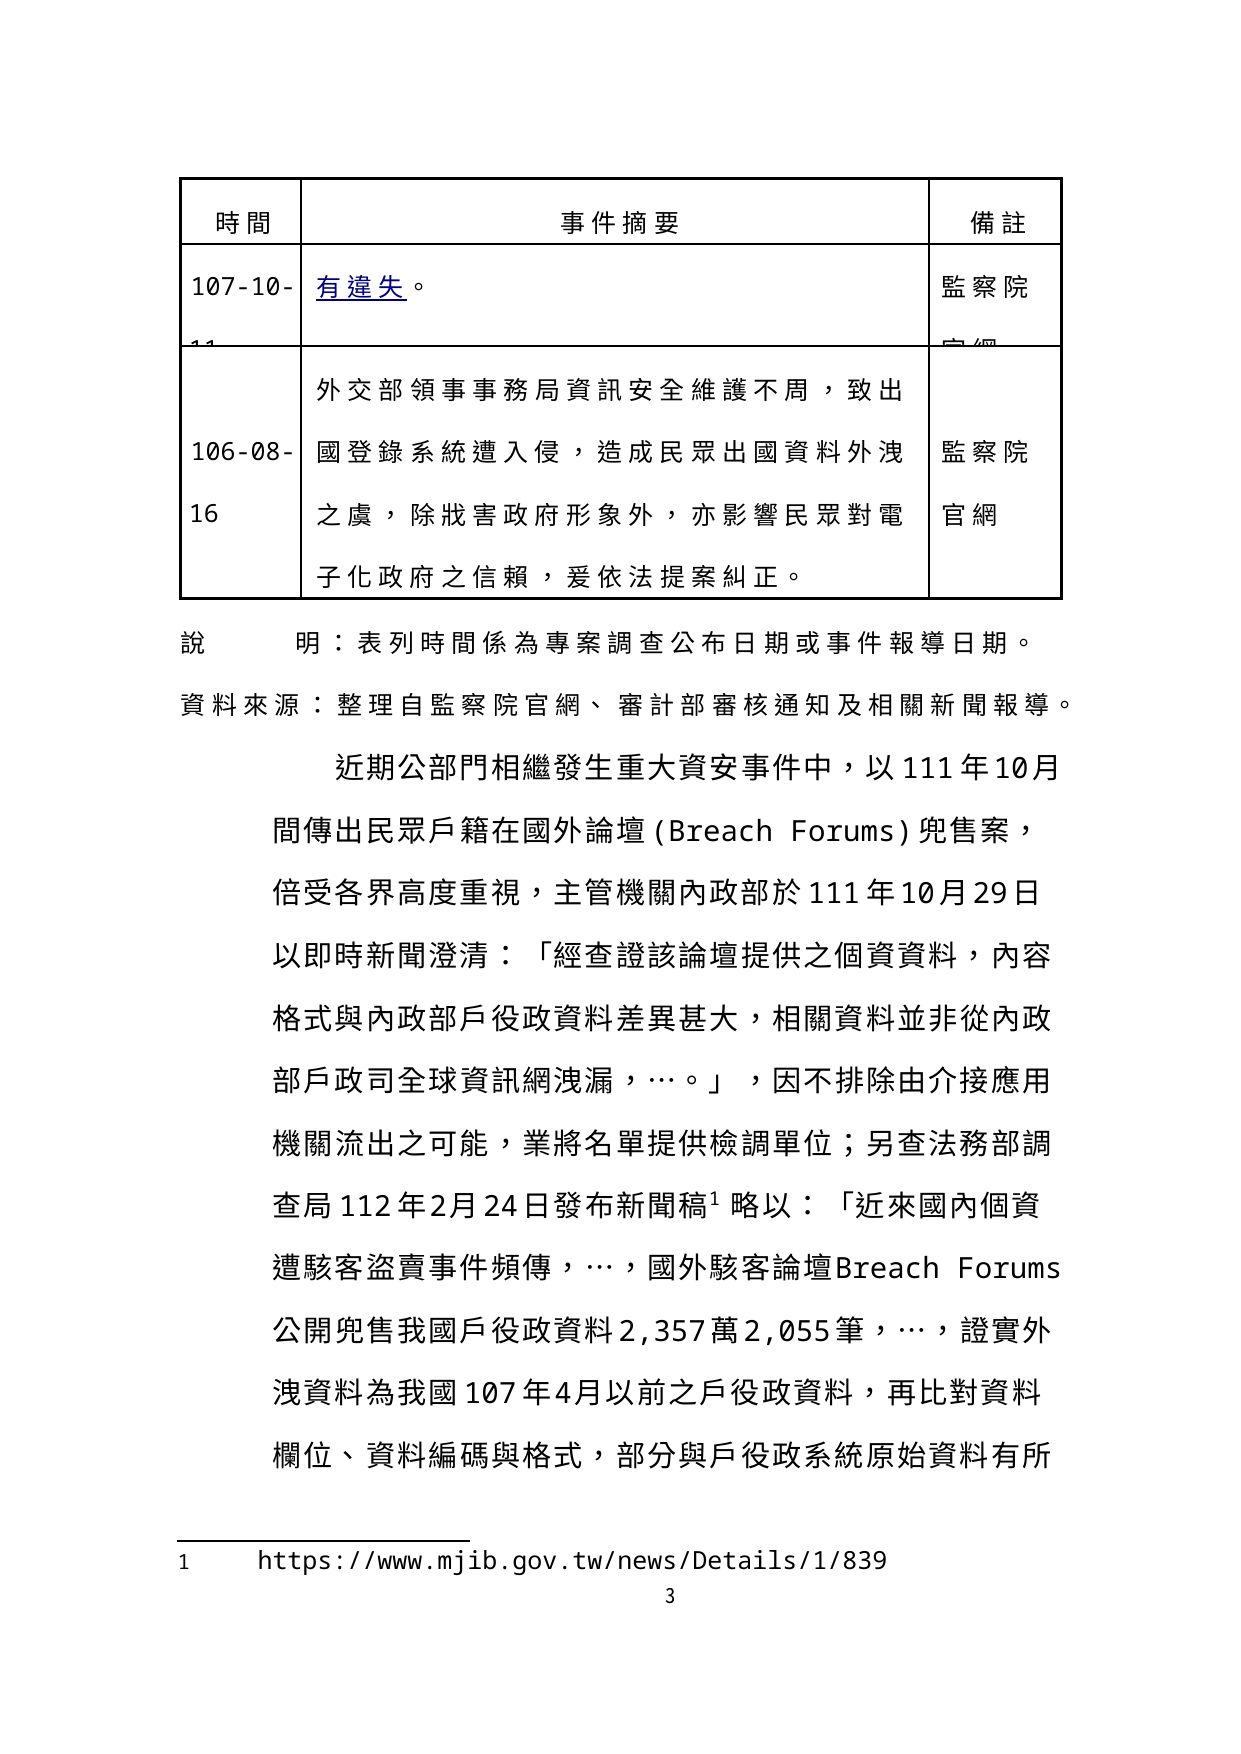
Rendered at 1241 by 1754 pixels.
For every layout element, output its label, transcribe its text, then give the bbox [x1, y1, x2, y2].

table_cell 監察院糾正教育部對於高醫大學生及校友連署陳情資料未為去識別化安全維護措施，對於陳情事項未本主管機關權責妥為辦理，核有違失。 [302, 245, 928, 345]
table_header 事件摘要 [302, 180, 928, 243]
table_cell 外交部領事事務局資訊安全維護不周，致出國登錄系統遭入侵，造成民眾出國資料外洩之虞，除戕害政府形象外，亦影響民眾對電子化政府之信賴，爰依法提案糾正。 [302, 347, 928, 597]
table_header 時間 [182, 180, 300, 243]
text 說 明：表列時間係為專案調查公布日期或事件報導日期。 [177, 600, 1063, 662]
text 資料來源：整理自監察院官網、審計部審核通知及相關新聞報導。 [177, 662, 1063, 725]
text 近期公部門相繼發生重大資安事件中，以111年10月間傳出民眾戶籍在國外論壇(Breach Forums)兜售案，倍受各界高度重視，主管機關內政部於111年10月29日以即時新聞澄清：「經查證該論壇提供之個資資料，內容格式與內政部戶役政資料差異甚大，相關資料並非從內政部戶政司全球資訊網洩漏，…。」，因不排除由介接應用機關流出之可能，業將名單提供檢調單位；另查法務部調查局112年2月24日發布新聞稿略以：「近來國內個資遭駭客盜賣事件頻傳，…，國外駭客論壇Breach Forums公開兜售我國戶役政資料2,357萬2,055筆，…，證實外洩資料為我國107年4月以前之戶役政資料，再比對資料欄位、資料編碼與格式，部分與戶役政系統原始資料有所 [266, 725, 1063, 1475]
table_cell 107-10-11 [182, 245, 300, 345]
table_cell 106-08-16 [182, 347, 300, 597]
table_header 備註 [930, 180, 1060, 243]
table_cell 監察院官網 [930, 245, 1060, 345]
text https://www.mjib.gov.tw/news/Details/1/839 [177, 1541, 1063, 1577]
table_cell 監察院官網 [930, 347, 1060, 597]
